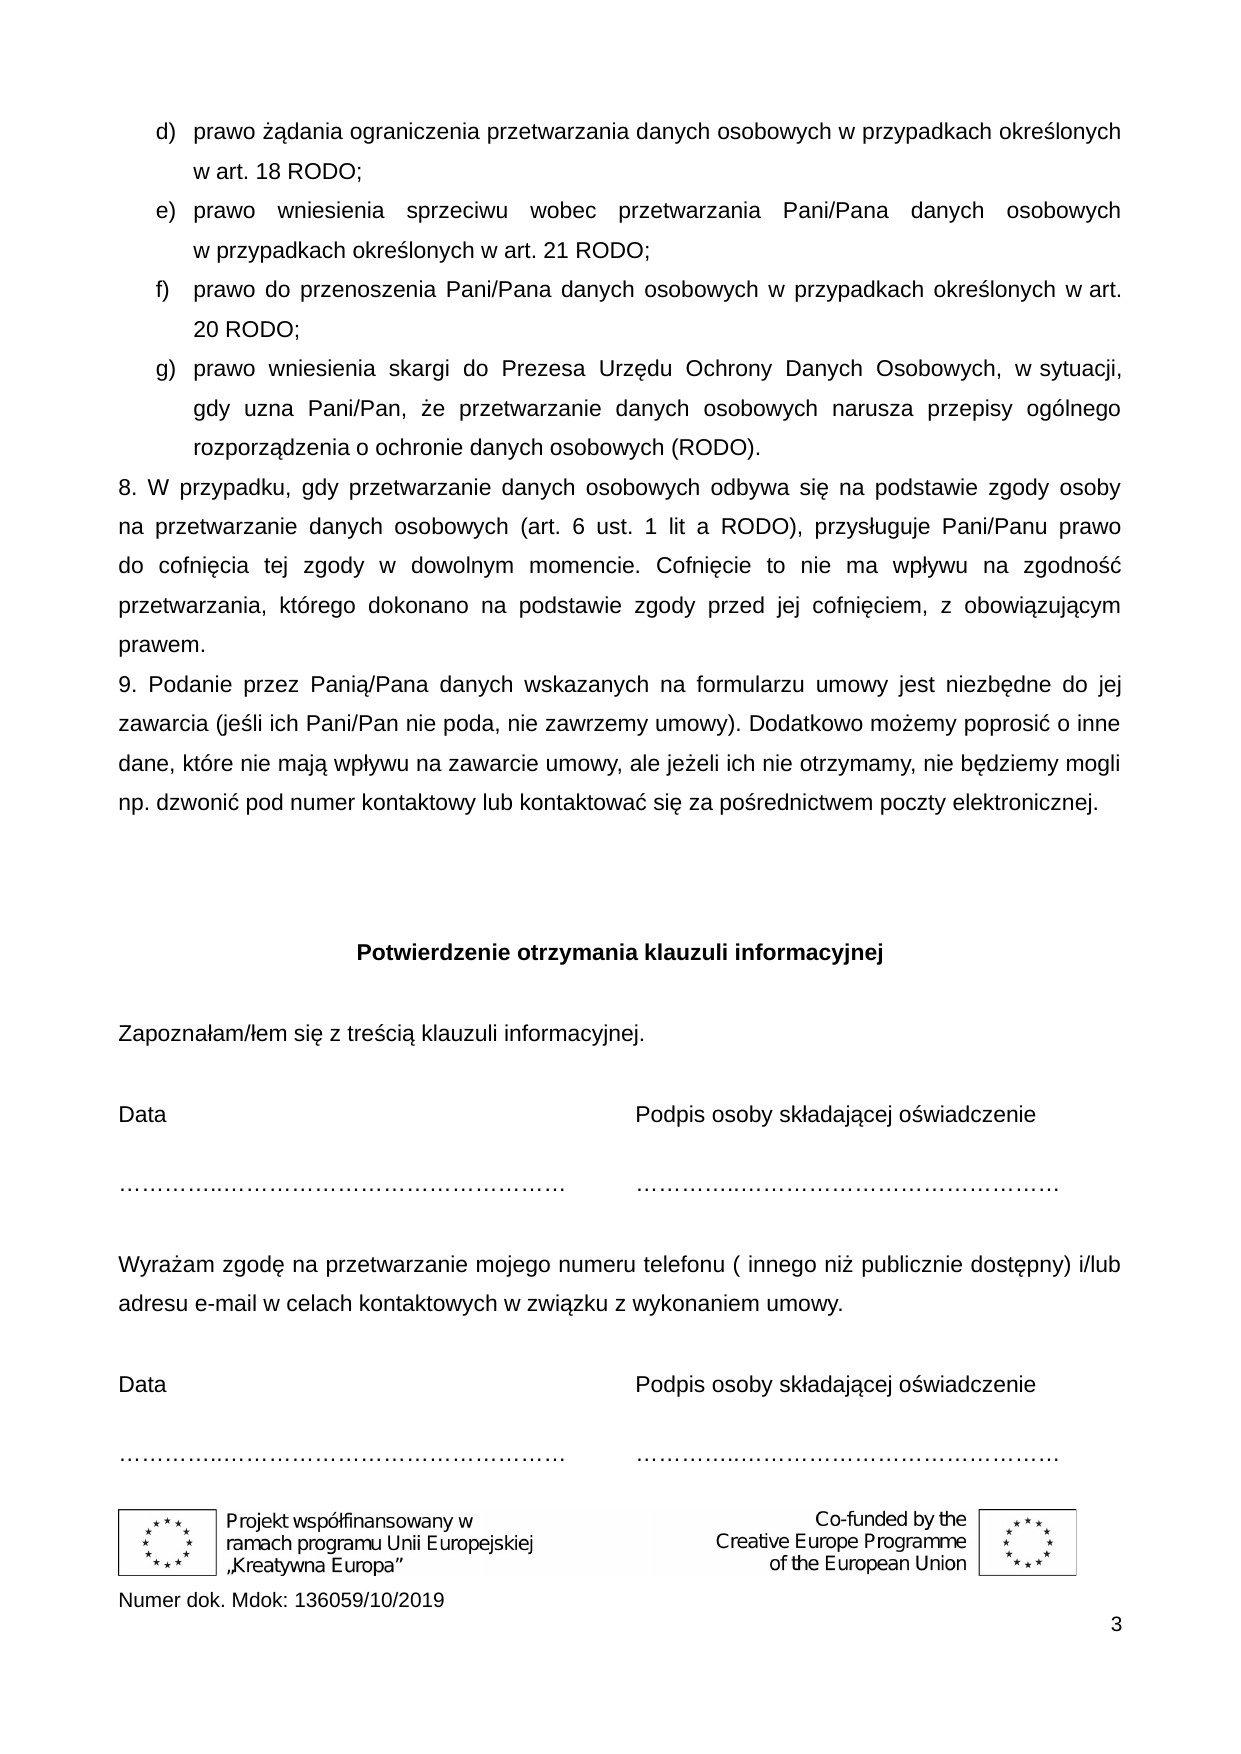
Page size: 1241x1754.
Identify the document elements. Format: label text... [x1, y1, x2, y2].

list prawo wniesienia skargi do Prezesa Urzędu Ochrony Danych Osobowych, w sytuacji, gdy uzna Pani/Pan, że przetwarzanie danych osobowych narusza przepisy ogólnego rozporządzenia o ochronie danych osobowych (RODO). [156, 355, 1122, 460]
list prawo żądania ograniczenia przetwarzania danych osobowych w przypadkach określonych w art. 18 RODO; [156, 118, 1122, 184]
list 8. W przypadku, gdy przetwarzanie danych osobowych odbywa się na podstawie zgody osoby na przetwarzanie danych osobowych (art. 6 ust. 1 lit a RODO), przysługuje Pani/Panu prawo do cofnięcia tej zgody w dowolnym momencie. Cofnięcie to nie ma wpływu na zgodność przetwarzania, którego dokonano na podstawie zgody przed jej cofnięciem, z obowiązującym prawem. [118, 473, 1122, 658]
text Potwierdzenie otrzymania klauzuli informacyjnej [118, 939, 1122, 965]
list 9. Podanie przez Panią/Pana danych wskazanych na formularzu umowy jest niezbędne do jej zawarcia (jeśli ich Pani/Pan nie poda, nie zawrzemy umowy). Dodatkowo możemy poprosić o inne dane, które nie mają wpływu na zawarcie umowy, ale jeżeli ich nie otrzymamy, nie będziemy mogli np. dzwonić pod numer kontaktowy lub kontaktować się za pośrednictwem poczty elektronicznej. [118, 671, 1122, 816]
text Data Podpis osoby składającej oświadczenie [118, 1371, 1122, 1398]
list prawo wniesienia sprzeciwu wobec przetwarzania Pani/Pana danych osobowych w przypadkach określonych w art. 21 RODO; [156, 197, 1122, 263]
text Wyrażam zgodę na przetwarzanie mojego numeru telefonu ( innego niż publicznie dostępny) i/lub adresu e-mail w celach kontaktowych w związku z wykonaniem umowy. [118, 1251, 1122, 1317]
text Data Podpis osoby składającej oświadczenie [118, 1101, 1122, 1127]
text …………..……………………………………… …………..…………………………………… [118, 1170, 1122, 1196]
list prawo do przenoszenia Pani/Pana danych osobowych w przypadkach określonych w art. 20 RODO; [156, 276, 1122, 342]
text …………..……………………………………… …………..…………………………………… [118, 1440, 1122, 1466]
text Zapoznałam/łem się z treścią klauzuli informacyjnej. [118, 1020, 1122, 1046]
picture [118, 1509, 1077, 1576]
